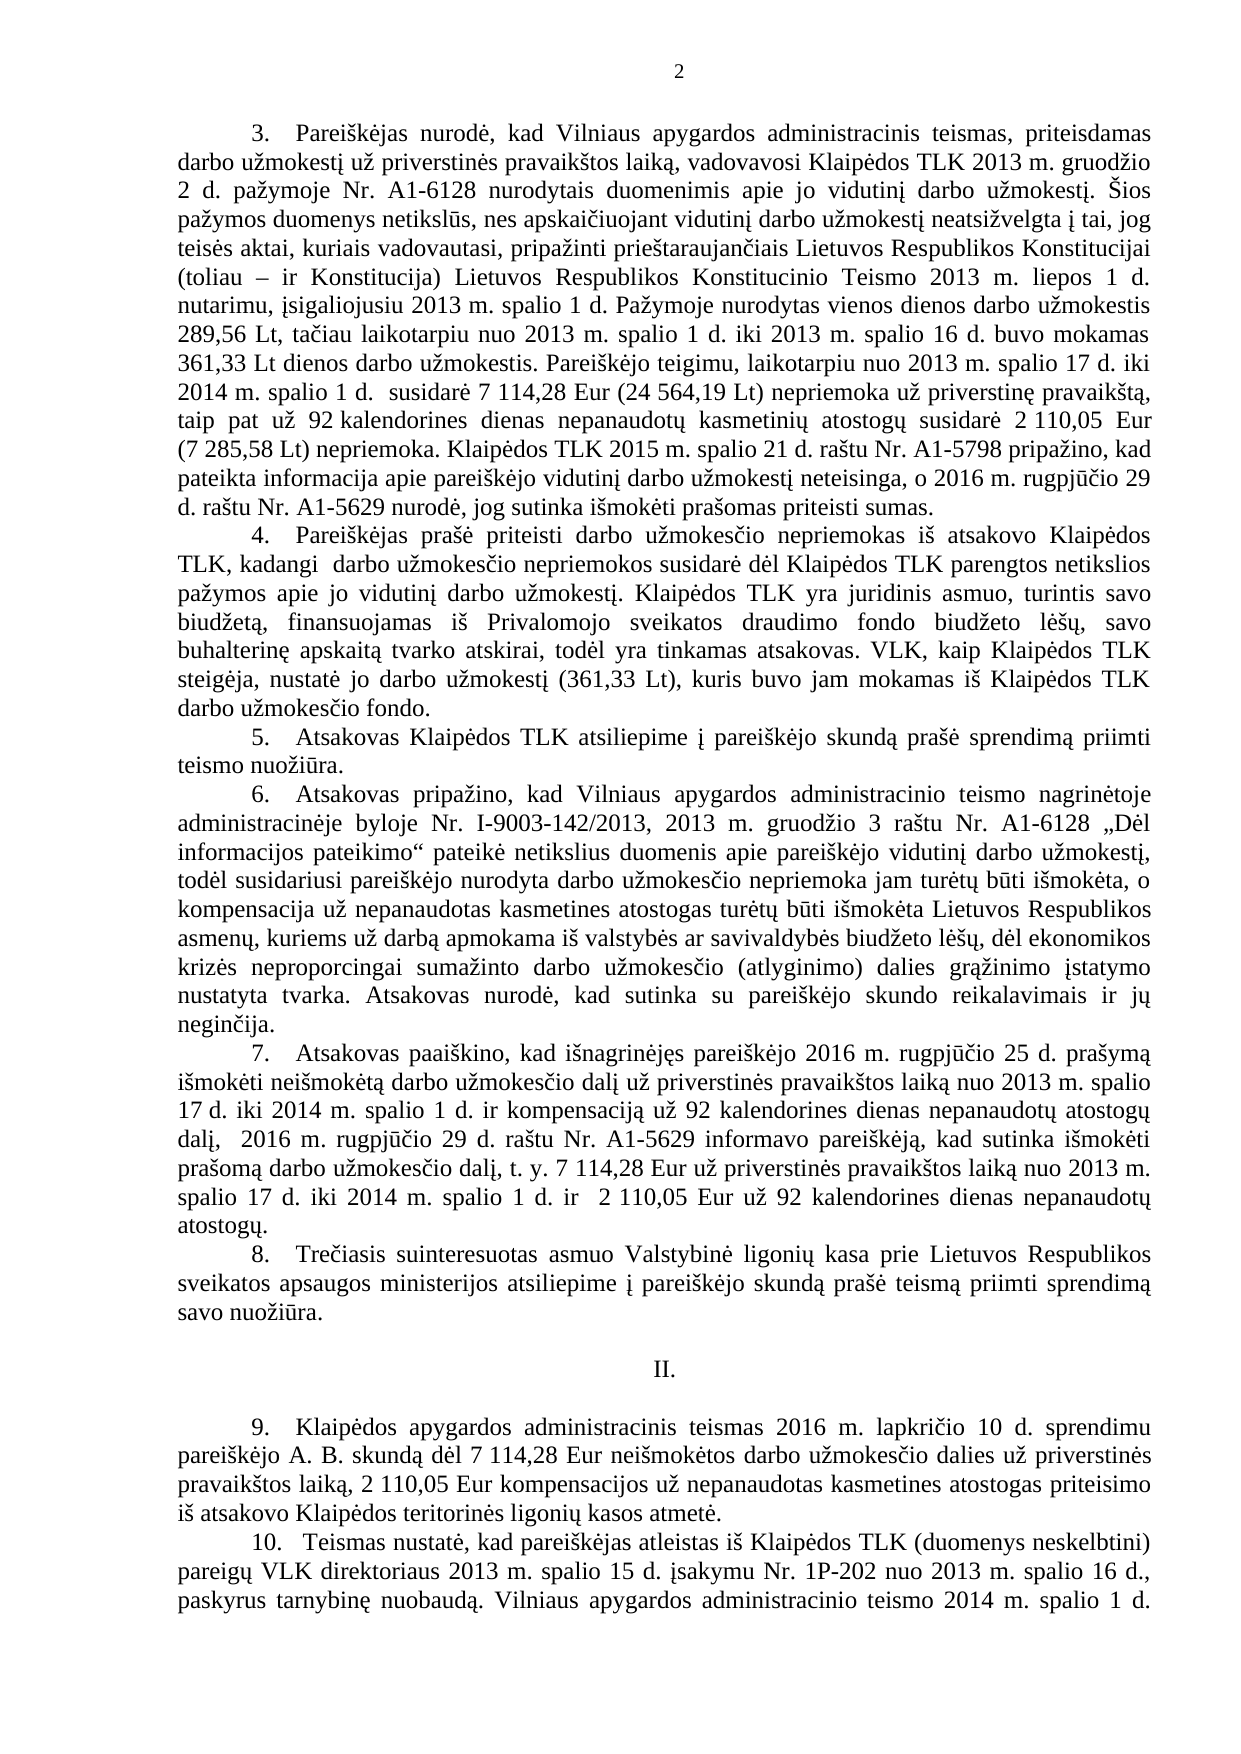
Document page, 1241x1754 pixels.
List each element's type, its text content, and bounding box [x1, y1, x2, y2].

text 7. Atsakovas paaiškino, kad išnagrinėjęs pareiškėjo 2016 m. rugpjūčio 25 d. prašymą išmokėti neišmokėtą darbo užmokesčio dalį už priverstinės pravaikštos laiką nuo 2013 m. spalio 17 d. iki 2014 m. spalio 1 d. ir kompensaciją už 92 kalendorines dienas nepanaudotų atostogų dalį, 2016 m. rugpjūčio 29 d. raštu Nr. A1-5629 informavo pareiškėją, kad sutinka išmokėti prašomą darbo užmokesčio dalį, t. y. 7 114,28 Eur už priverstinės pravaikštos laiką nuo 2013 m. spalio 17 d. iki 2014 m. spalio 1 d. ir 2 110,05 Eur už 92 kalendorines dienas nepanaudotų atostogų. [177, 1038, 1152, 1239]
text 9. Klaipėdos apygardos administracinis teismas 2016 m. lapkričio 10 d. sprendimu pareiškėjo A. B. skundą dėl 7 114,28 Eur neišmokėtos darbo užmokesčio dalies už priverstinės pravaikštos laiką, 2 110,05 Eur kompensacijos už nepanaudotas kasmetines atostogas priteisimo iš atsakovo Klaipėdos teritorinės ligonių kasos atmetė. [177, 1412, 1152, 1528]
text 6. Atsakovas pripažino, kad Vilniaus apygardos administracinio teismo nagrinėtoje administracinėje byloje Nr. I-9003-142/2013, 2013 m. gruodžio 3 raštu Nr. A1-6128 „Dėl informacijos pateikimo“ pateikė netikslius duomenis apie pareiškėjo vidutinį darbo užmokestį, todėl susidariusi pareiškėjo nurodyta darbo užmokesčio nepriemoka jam turėtų būti išmokėta, o kompensacija už nepanaudotas kasmetines atostogas turėtų būti išmokėta Lietuvos Respublikos asmenų, kuriems už darbą apmokama iš valstybės ar savivaldybės biudžeto lėšų, dėl ekonomikos krizės neproporcingai sumažinto darbo užmokesčio (atlyginimo) dalies grąžinimo įstatymo nustatyta tvarka. Atsakovas nurodė, kad sutinka su pareiškėjo skundo reikalavimais ir jų neginčija. [177, 779, 1152, 1038]
text 5. Atsakovas Klaipėdos TLK atsiliepime į pareiškėjo skundą prašė sprendimą priimti teismo nuožiūra. [177, 722, 1152, 779]
text 3. Pareiškėjas nurodė, kad Vilniaus apygardos administracinis teismas, priteisdamas darbo užmokestį už priverstinės pravaikštos laiką, vadovavosi Klaipėdos TLK 2013 m. gruodžio 2 d. pažymoje Nr. A1-6128 nurodytais duomenimis apie jo vidutinį darbo užmokestį. Šios pažymos duomenys netikslūs, nes apskaičiuojant vidutinį darbo užmokestį neatsižvelgta į tai, jog teisės aktai, kuriais vadovautasi, pripažinti prieštaraujančiais Lietuvos Respublikos Konstitucijai (toliau – ir Konstitucija) Lietuvos Respublikos Konstitucinio Teismo 2013 m. liepos 1 d. nutarimu, įsigaliojusiu 2013 m. spalio 1 d. Pažymoje nurodytas vienos dienos darbo užmokestis 289,56 Lt, tačiau laikotarpiu nuo 2013 m. spalio 1 d. iki 2013 m. spalio 16 d. buvo mokamas 361,33 Lt dienos darbo užmokestis. Pareiškėjo teigimu, laikotarpiu nuo 2013 m. spalio 17 d. iki 2014 m. spalio 1 d. susidarė 7 114,28 Eur (24 564,19 Lt) nepriemoka už priverstinę pravaikštą, taip pat už 92 kalendorines dienas nepanaudotų kasmetinių atostogų susidarė 2 110,05 Eur (7 285,58 Lt) nepriemoka. Klaipėdos TLK 2015 m. spalio 21 d. raštu Nr. A1-5798 pripažino, kad pateikta informacija apie pareiškėjo vidutinį darbo užmokestį neteisinga, o 2016 m. rugpjūčio 29 d. raštu Nr. A1-5629 nurodė, jog sutinka išmokėti prašomas priteisti sumas. [177, 118, 1152, 521]
text 8. Trečiasis suinteresuotas asmuo Valstybinė ligonių kasa prie Lietuvos Respublikos sveikatos apsaugos ministerijos atsiliepime į pareiškėjo skundą prašė teismą priimti sprendimą savo nuožiūra. [177, 1239, 1152, 1326]
text 10. Teismas nustatė, kad pareiškėjas atleistas iš Klaipėdos TLK (duomenys neskelbtini) pareigų VLK direktoriaus 2013 m. spalio 15 d. įsakymu Nr. 1P-202 nuo 2013 m. spalio 16 d., paskyrus tarnybinę nuobaudą. Vilniaus apygardos administracinio teismo 2014 m. spalio 1 d. [177, 1528, 1152, 1614]
text 4. Pareiškėjas prašė priteisti darbo užmokesčio nepriemokas iš atsakovo Klaipėdos TLK, kadangi darbo užmokesčio nepriemokos susidarė dėl Klaipėdos TLK parengtos netikslios pažymos apie jo vidutinį darbo užmokestį. Klaipėdos TLK yra juridinis asmuo, turintis savo biudžetą, finansuojamas iš Privalomojo sveikatos draudimo fondo biudžeto lėšų, savo buhalterinę apskaitą tvarko atskirai, todėl yra tinkamas atsakovas. VLK, kaip Klaipėdos TLK steigėja, nustatė jo darbo užmokestį (361,33 Lt), kuris buvo jam mokamas iš Klaipėdos TLK darbo užmokesčio fondo. [177, 521, 1152, 722]
text II. [177, 1354, 1152, 1383]
